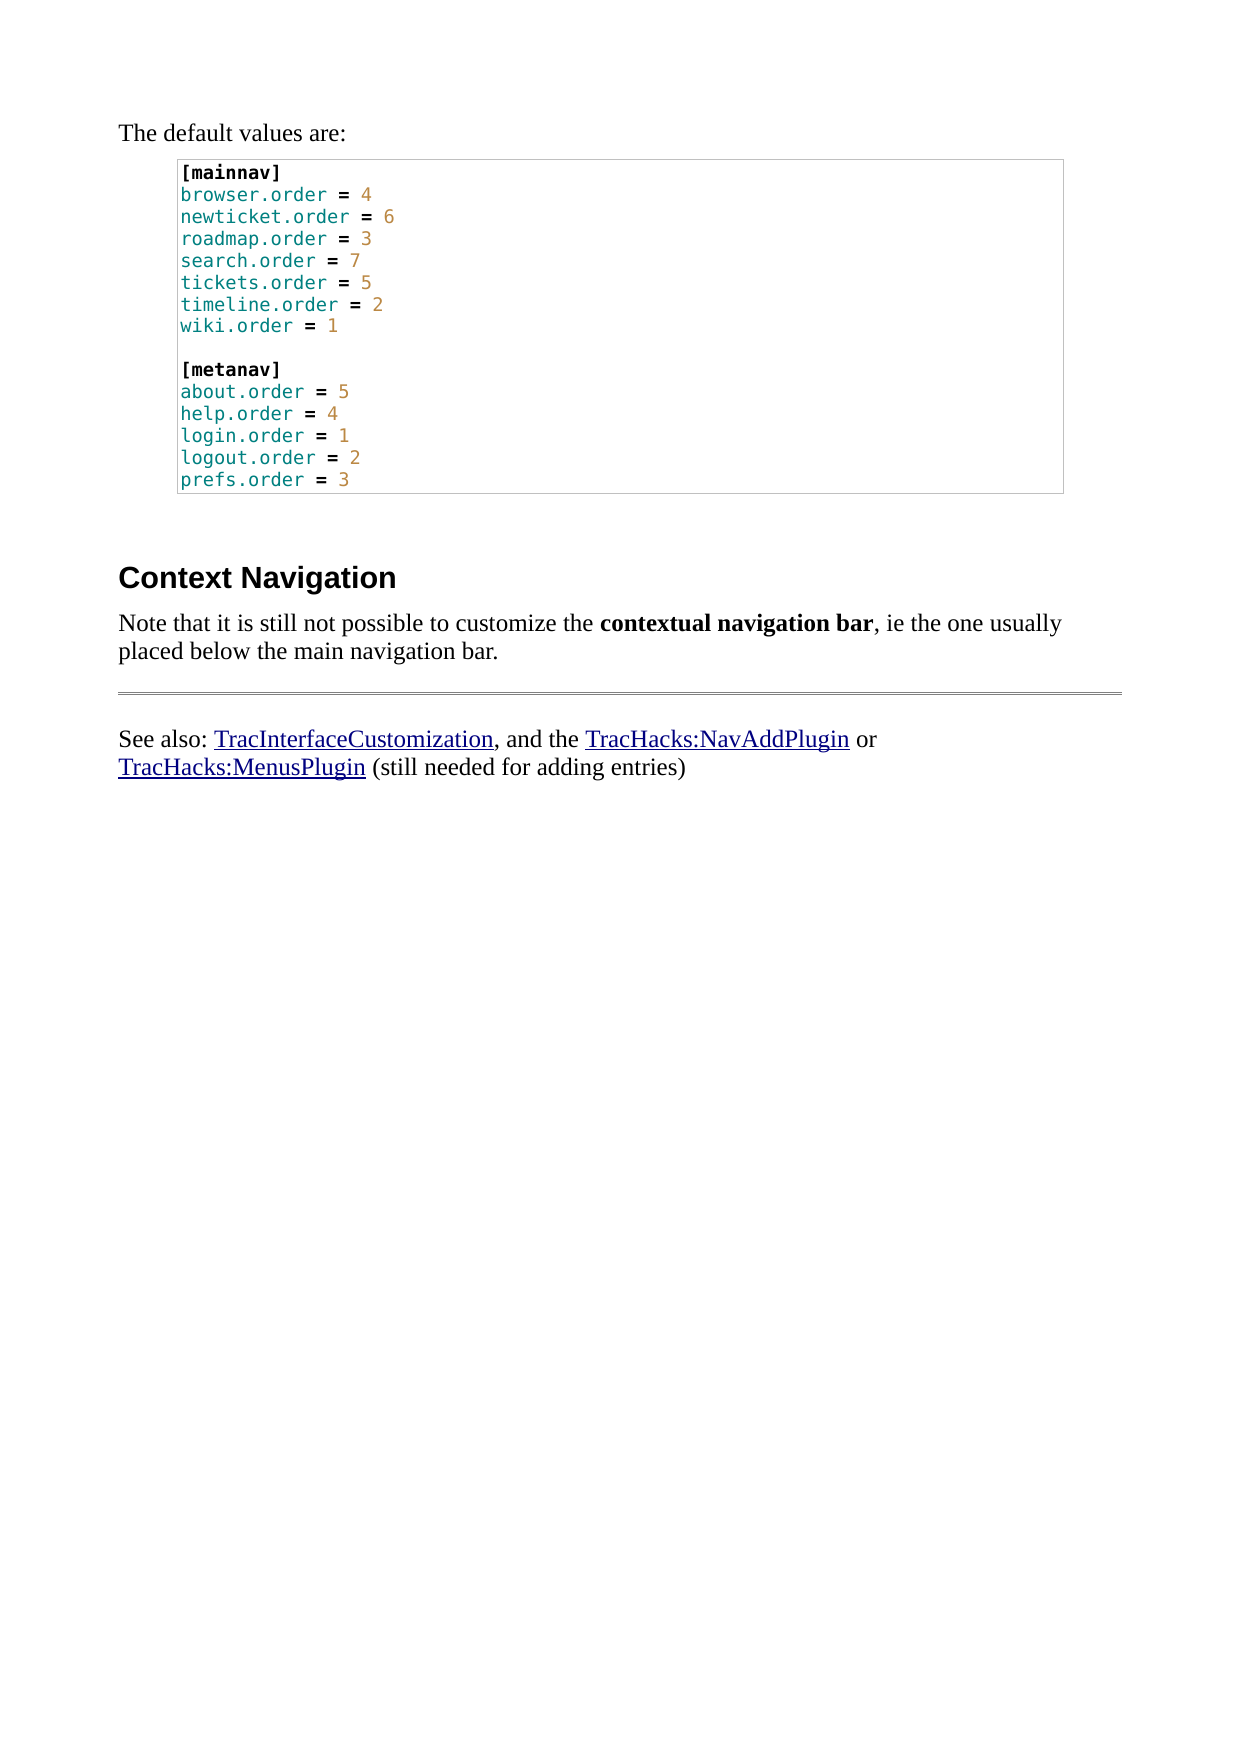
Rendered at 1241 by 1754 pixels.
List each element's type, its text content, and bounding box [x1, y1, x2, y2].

text [mainnav] browser.order = 4 newticket.order = 6 roadmap.order = 3 search.order = 7 tickets.order = 5 timeline.order = 2 wiki.order = 1 [metanav] about.order = 5 help.order = 4 login.order = 1 logout.order = 2 prefs.order = 3 [178, 160, 1063, 493]
text Note that it is still not possible to customize the contextual navigation bar, ie the one usually placed below the main navigation bar. [118, 608, 1122, 665]
subtitle Context Navigation [118, 560, 1122, 595]
text The default values are: [118, 118, 1122, 147]
text See also: TracInterfaceCustomization, and the ​TracHacks:NavAddPlugin or ​TracHacks:MenusPlugin (still needed for adding entries) [118, 724, 1122, 781]
